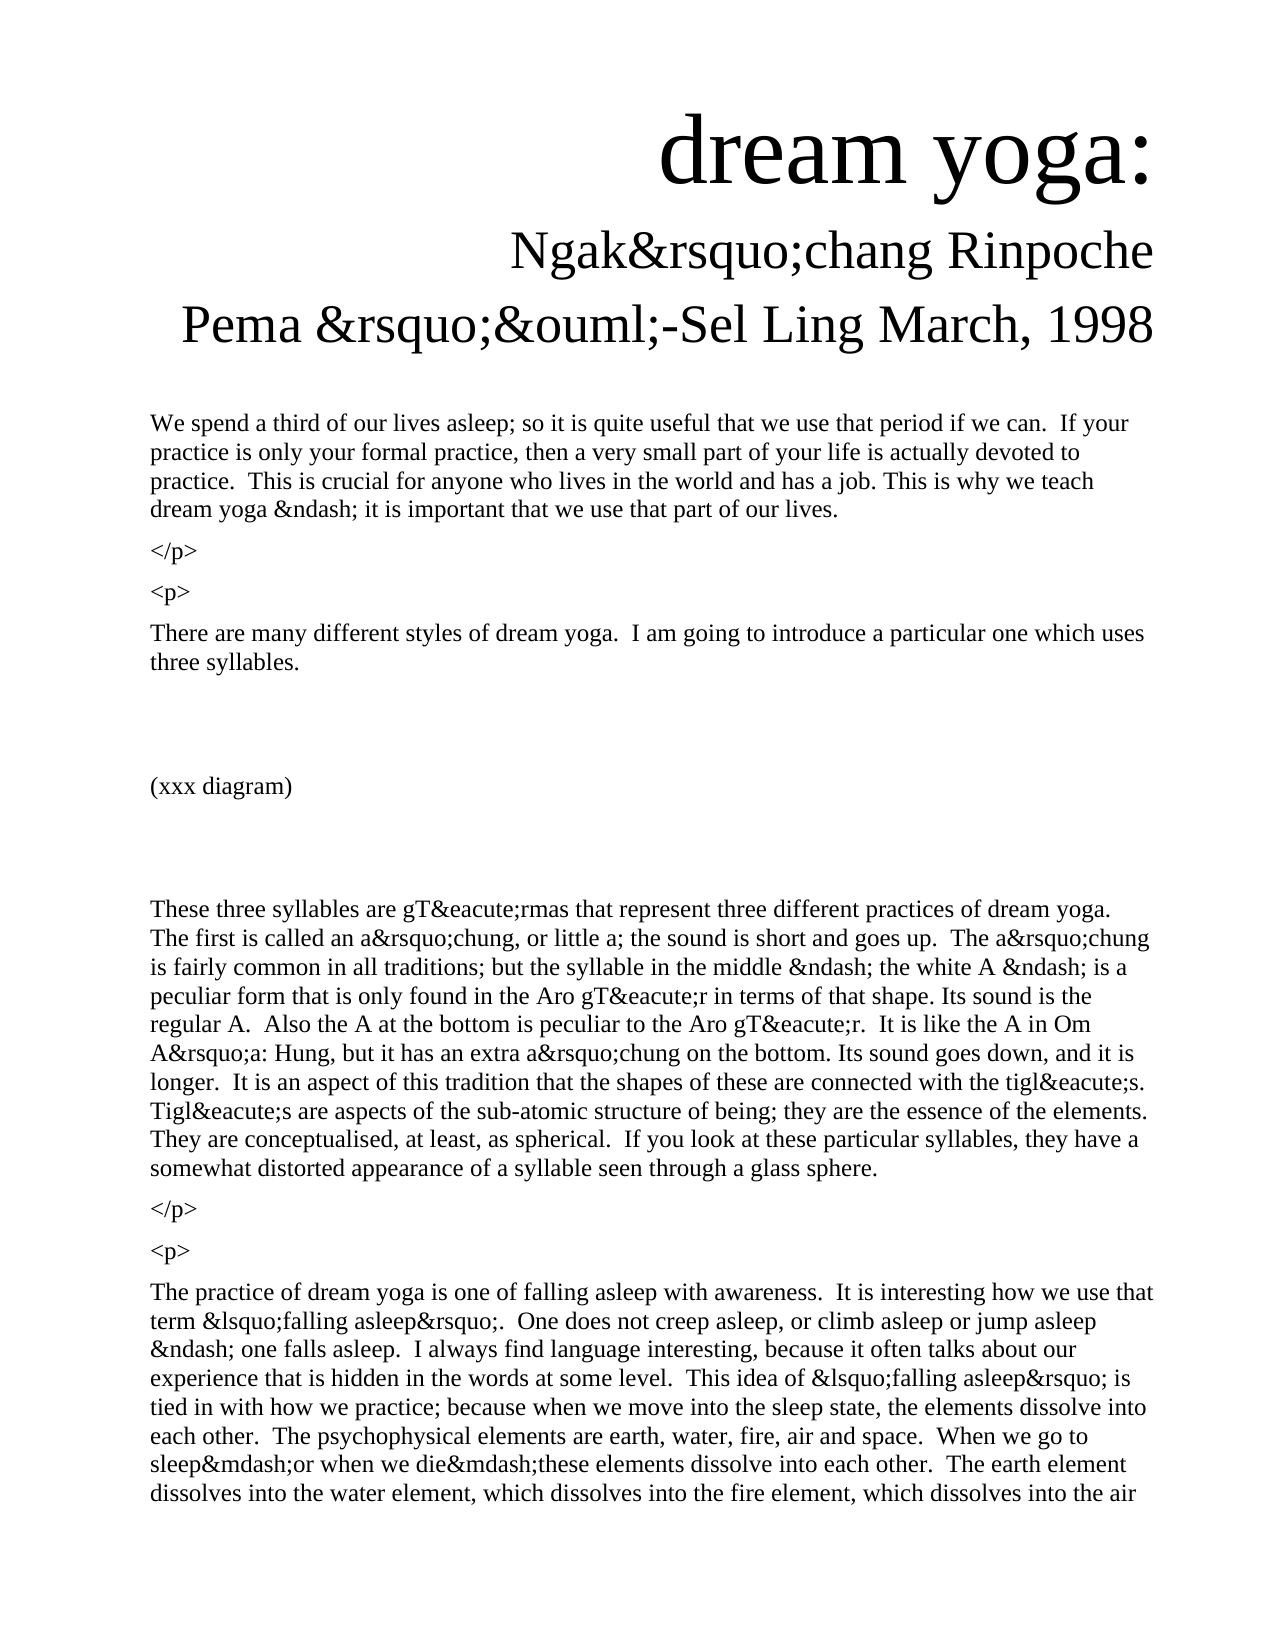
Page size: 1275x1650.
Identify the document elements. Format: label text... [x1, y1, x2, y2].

text <p> [150, 1236, 1155, 1264]
text </p> [150, 1194, 1155, 1223]
text dream yoga: [150, 90, 1155, 205]
text These three syllables are gT&eacute;rmas that represent three different practices of dream yoga. The first is called an a&rsquo;chung, or little a; the sound is short and goes up. The a&rsquo;chung is fairly common in all traditions; but the syllable in the middle &ndash; the white A &ndash; is a peculiar form that is only found in the Aro gT&eacute;r in terms of that shape. Its sound is the regular A. Also the A at the bottom is peculiar to the Aro gT&eacute;r. It is like the A in Om A&rsquo;a: Hung, but it has an extra a&rsquo;chung on the bottom. Its sound goes down, and it is longer. It is an aspect of this tradition that the shapes of these are connected with the tigl&eacute;s. Tigl&eacute;s are aspects of the sub-atomic structure of being; they are the essence of the elements. They are conceptualised, at least, as spherical. If you look at these particular syllables, they have a somewhat distorted appearance of a syllable seen through a glass sphere. [150, 894, 1155, 1182]
text </p> [150, 536, 1155, 564]
text Pema &rsquo;&ouml;-Sel Ling March, 1998 [150, 292, 1155, 354]
text <p> [150, 577, 1155, 606]
text We spend a third of our lives asleep; so it is quite useful that we use that period if we can. If your practice is only your formal practice, then a very small part of your life is actually devoted to practice. This is crucial for anyone who lives in the world and has a job. This is why we teach dream yoga &ndash; it is important that we use that part of our lives. [150, 408, 1155, 523]
subtitle Ngak&rsquo;chang Rinpoche [150, 217, 1155, 280]
text There are many different styles of dream yoga. I am going to introduce a particular one which uses three syllables. [150, 618, 1155, 676]
text The practice of dream yoga is one of falling asleep with awareness. It is interesting how we use that term &lsquo;falling asleep&rsquo;. One does not creep asleep, or climb asleep or jump asleep &ndash; one falls asleep. I always find language interesting, because it often talks about our experience that is hidden in the words at some level. This idea of &lsquo;falling asleep&rsquo; is tied in with how we practice; because when we move into the sleep state, the elements dissolve into each other. The psychophysical elements are earth, water, fire, air and space. When we go to sleep&mdash;or when we die&mdash;these elements dissolve into each other. The earth element dissolves into the water element, which dissolves into the fire element, which dissolves into the air [150, 1277, 1155, 1507]
text (xxx diagram) [150, 771, 1155, 799]
